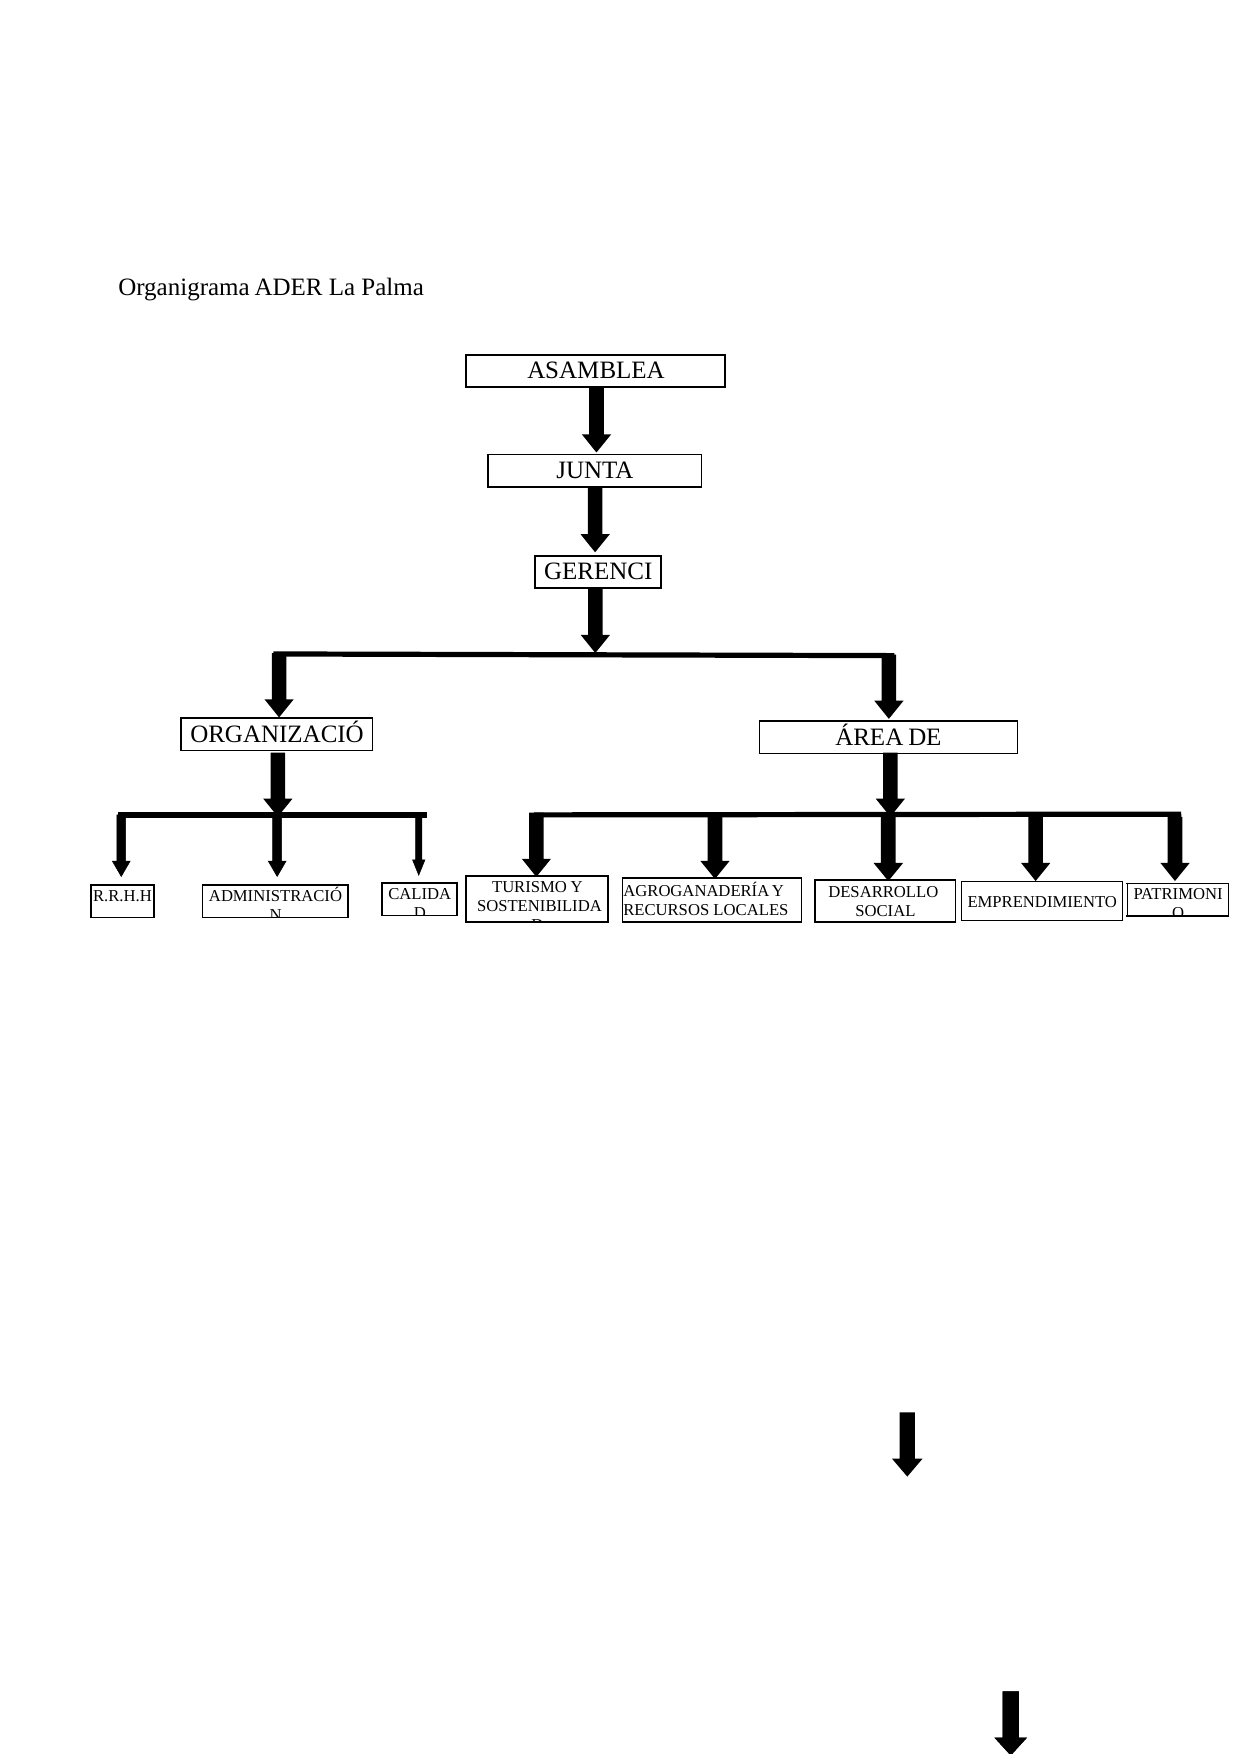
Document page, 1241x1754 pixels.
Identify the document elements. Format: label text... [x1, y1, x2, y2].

text ADMINISTRACIÓN [203, 886, 347, 916]
text ORGANIZACIÓN [182, 719, 372, 749]
text DESARROLLO SOCIAL [816, 882, 955, 920]
text Organigrama ADER La Palma [118, 272, 1122, 301]
text R.R.H.H. [92, 886, 153, 917]
text AGROGANADERÍA Y RECURSOS LOCALES [623, 881, 801, 919]
text GERENCIA [536, 557, 660, 587]
text EMPRENDIMIENTO [962, 891, 1122, 911]
text CALIDAD [383, 884, 456, 914]
text JUNTA DIRECTIVA [489, 455, 701, 486]
text ÁREA DE PROYECTOS [760, 722, 1016, 752]
text TURISMO Y SOSTENIBILIDAD [467, 877, 607, 921]
text PATRIMONIO [1128, 884, 1228, 915]
text ASAMBLEA GENERAL [467, 356, 724, 386]
